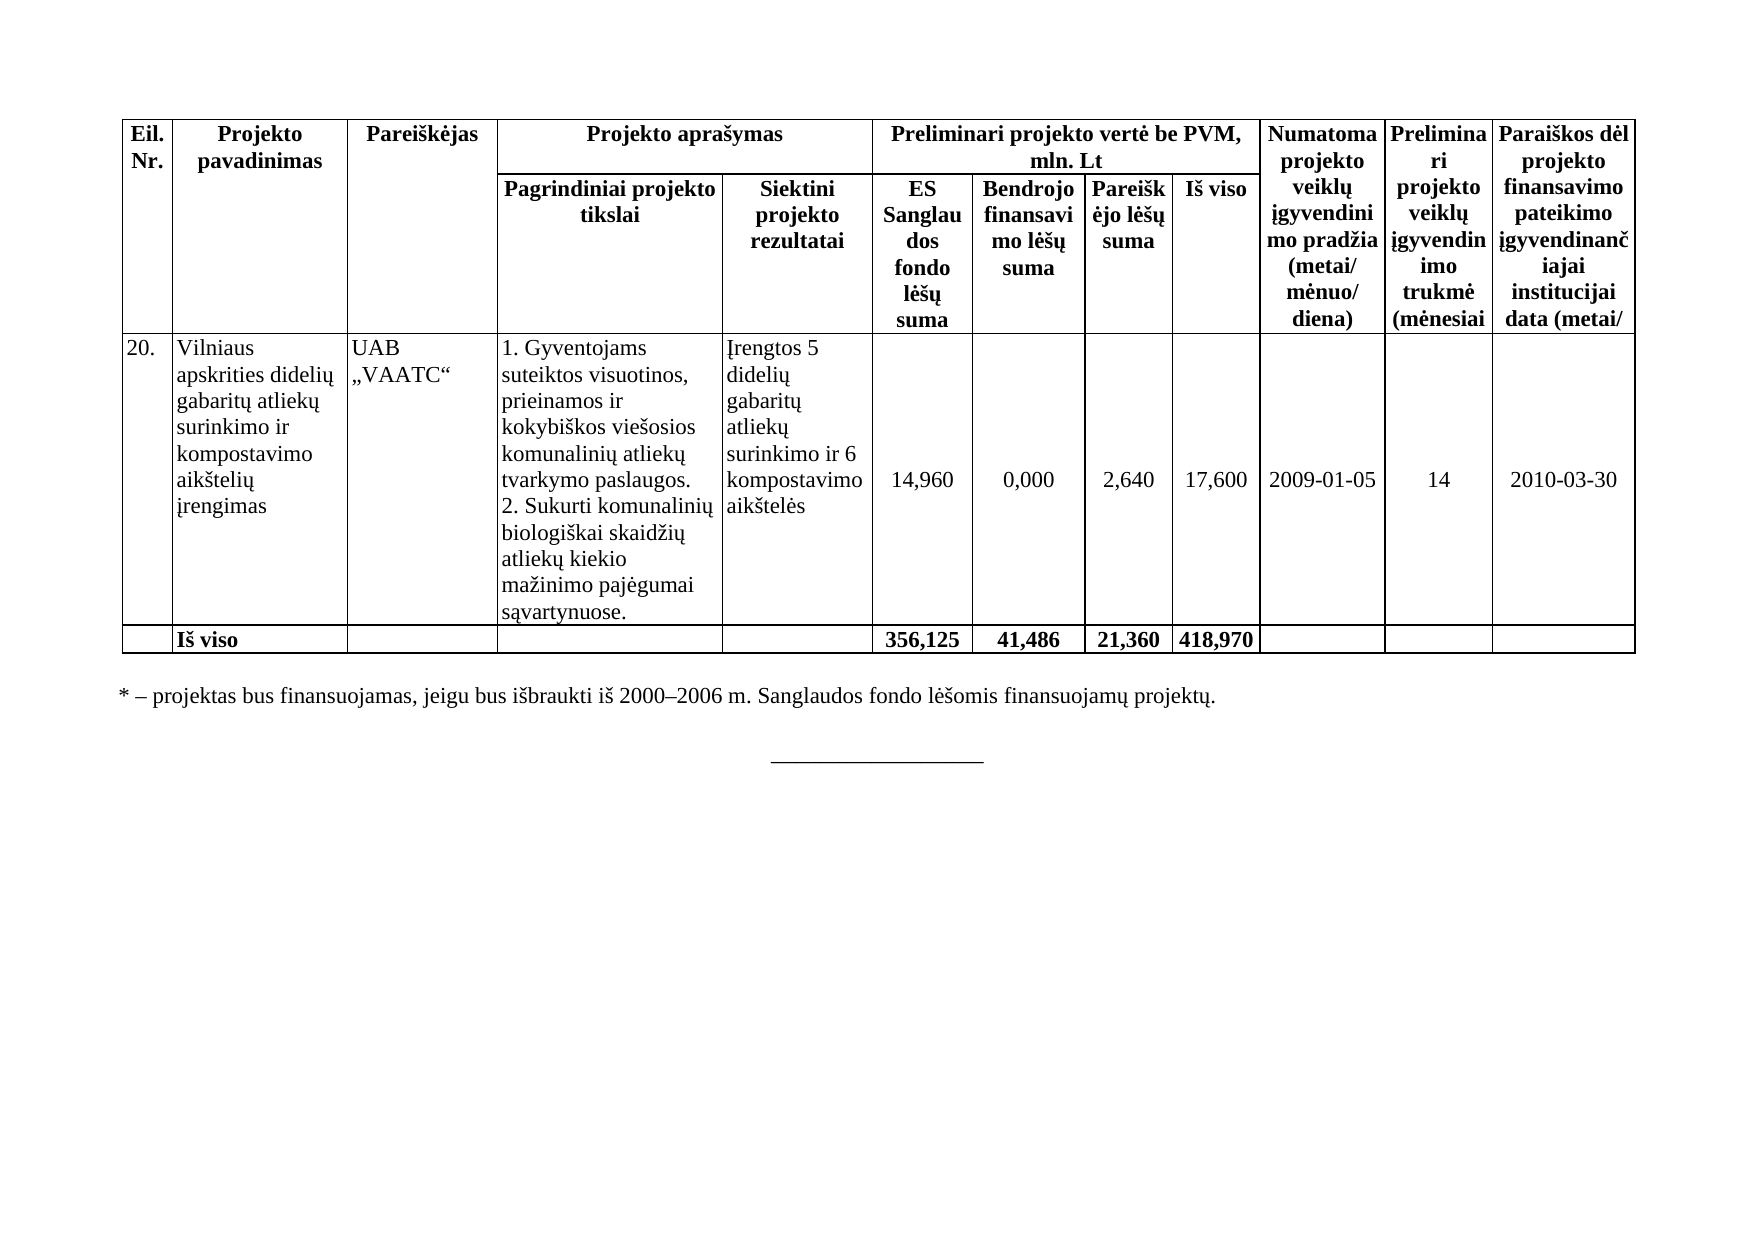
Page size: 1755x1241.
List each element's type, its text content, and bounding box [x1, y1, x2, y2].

table_cell Pagrindiniai projekto tikslai [498, 175, 722, 333]
table_cell ES Sanglaudos fondo lėšų suma [873, 175, 972, 333]
table_header Paraiškos dėl projekto finansavimo pateikimo įgyvendinančiajai institucijai data (metai/ mėnuo/ diena) [1493, 120, 1634, 333]
table_cell 2009-01-05 [1261, 334, 1384, 624]
table_cell [123, 626, 172, 652]
table_cell Bendrojo finansavimo lėšų suma [973, 175, 1084, 333]
table_cell 20. [123, 334, 172, 624]
table_cell [1493, 626, 1634, 652]
table_cell Vilniaus apskrities didelių gabaritų atliekų surinkimo ir kompostavimo aikštelių įrengimas [173, 334, 347, 624]
table_cell 17,600 [1173, 334, 1259, 624]
table_cell Iš viso [173, 626, 347, 652]
table_cell [1261, 626, 1384, 652]
table_header Preliminari projekto veiklų įgyvendinimo trukmė (mėnesiais) [1386, 120, 1492, 333]
table_header Preliminari projekto vertė be PVM, mln. Lt [873, 120, 1259, 173]
table_cell [1386, 626, 1492, 652]
table_cell 41,486 [973, 626, 1084, 652]
table_cell 21,360 [1086, 626, 1172, 652]
text * – projektas bus finansuojamas, jeigu bus išbraukti iš 2000–2006 m. Sanglaudos fondo lėšomis finansuojamų projektų. [118, 682, 1636, 709]
table_cell Įrengtos 5 didelių gabaritų atliekų surinkimo ir 6 kompostavimo aikštelės [723, 334, 872, 624]
table_header Projekto aprašymas [498, 120, 872, 173]
table_cell Pareiškėjo lėšų suma [1086, 175, 1172, 333]
table_cell UAB „VAATC“ [348, 334, 497, 624]
table_cell [348, 626, 497, 652]
text _________________ [118, 737, 1636, 766]
table_cell 418,970 [1173, 626, 1259, 652]
table_cell 356,125 [873, 626, 972, 652]
table_cell 14,960 [873, 334, 972, 624]
table_cell [723, 626, 872, 652]
table_cell 2010-03-30 [1493, 334, 1634, 624]
table_cell Siektini projekto rezultatai [723, 175, 872, 333]
table_header Projekto pavadinimas [173, 120, 347, 333]
table_cell 2,640 [1086, 334, 1172, 624]
table_header Pareiškėjas [348, 120, 497, 333]
table_header Eil. Nr. [123, 120, 172, 333]
table_cell [498, 626, 722, 652]
table_cell Iš viso [1173, 175, 1259, 333]
table_cell 0,000 [973, 334, 1084, 624]
table_cell 1. Gyventojams suteiktos visuotinos, prieinamos ir kokybiškos viešosios komunalinių atliekų tvarkymo paslaugos. 2. Sukurti komunalinių biologiškai skaidžių atliekų kiekio mažinimo pajėgumai sąvartynuose. [498, 334, 722, 624]
table_cell 14 [1386, 334, 1492, 624]
table_header Numatoma projekto veiklų įgyvendinimo pradžia (metai/ mėnuo/ diena) [1261, 120, 1384, 333]
